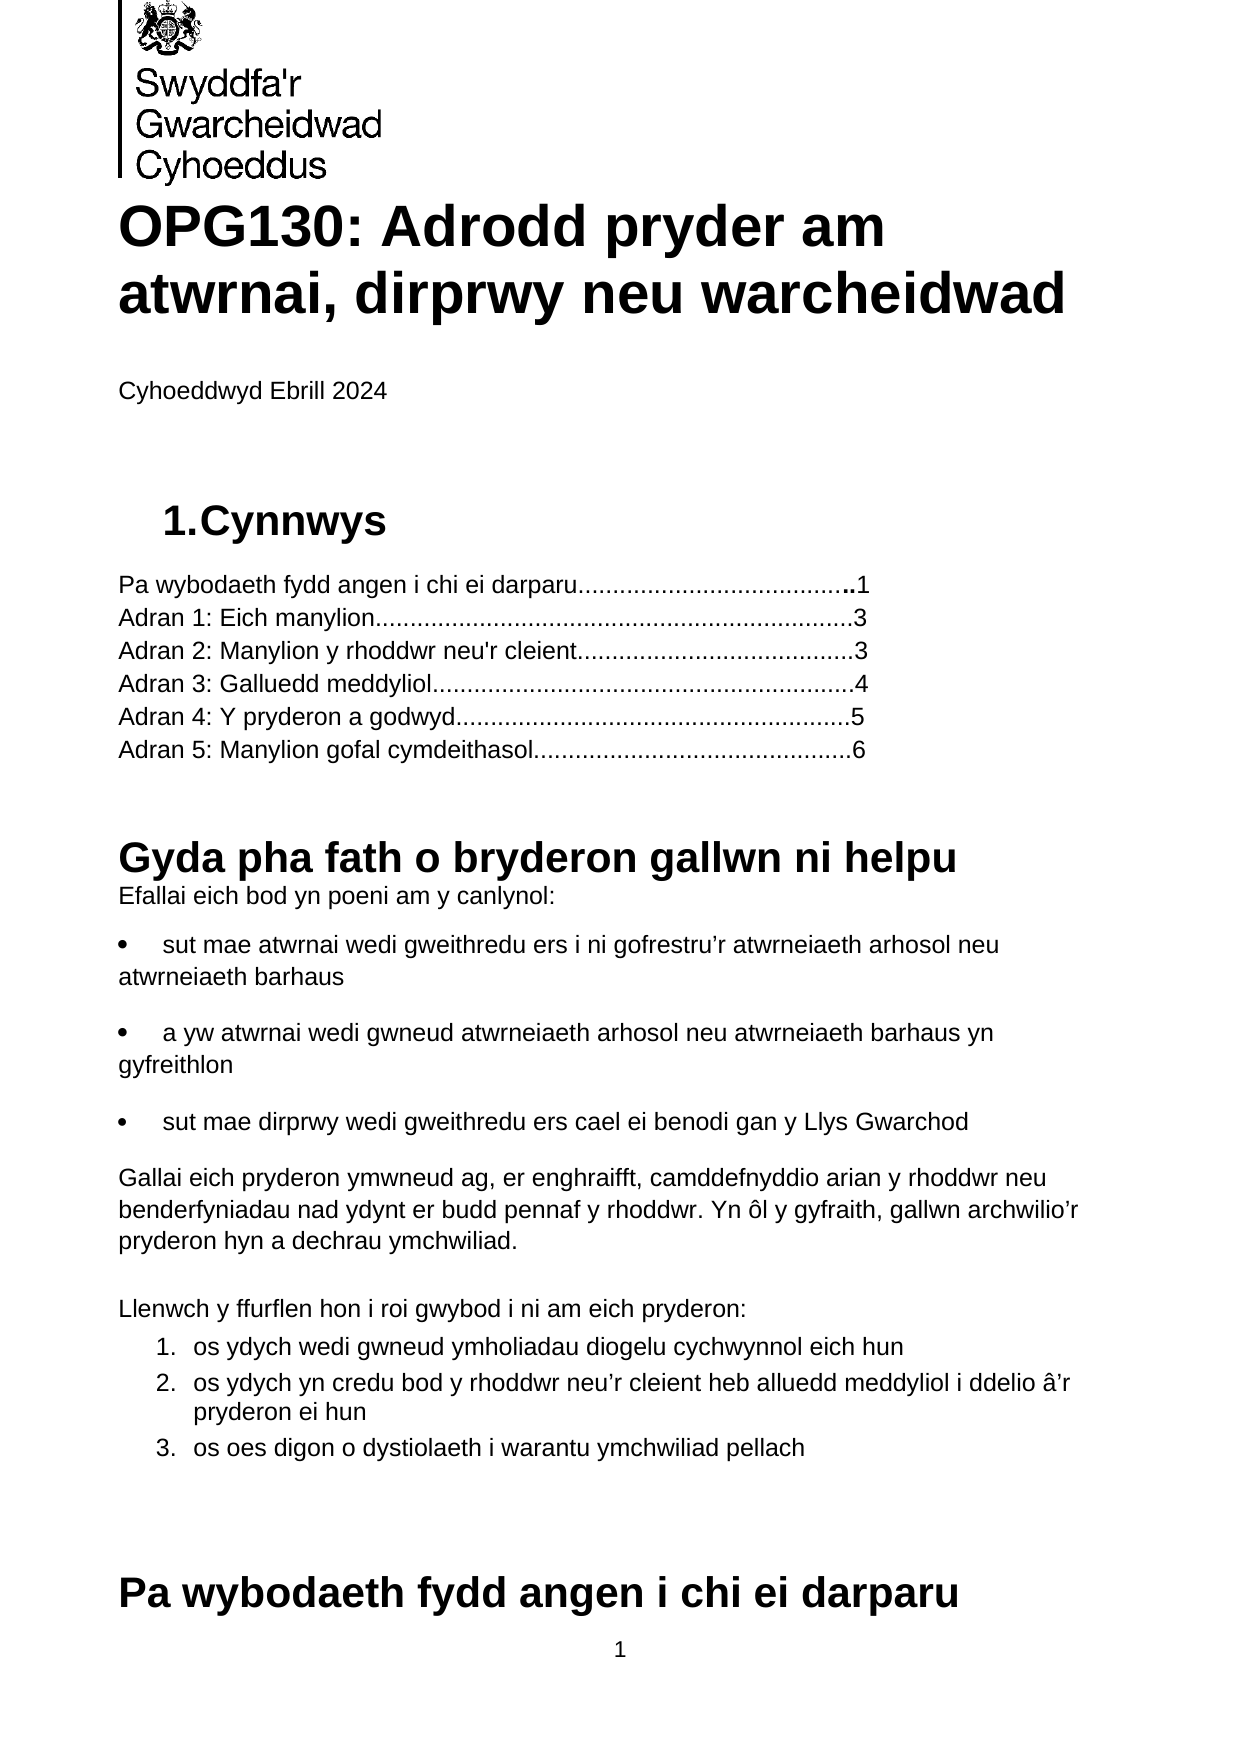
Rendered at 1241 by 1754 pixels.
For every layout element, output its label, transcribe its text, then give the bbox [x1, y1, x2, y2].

subtitle Cynnwys [162, 494, 1122, 545]
text Adran 5: Manylion gofal cymdeithasol..............................................6 [118, 735, 1122, 764]
list os ydych yn credu bod y rhoddwr neu’r cleient heb alluedd meddyliol i ddelio â’r pryderon ei hun [156, 1368, 1122, 1425]
text Adran 3: Galluedd meddyliol.............................................................4 [118, 669, 1122, 698]
text Cyhoeddwyd Ebrill 2024 [118, 376, 1122, 405]
text Pa wybodaeth fydd angen i chi ei darparu........................................1 [118, 570, 1122, 599]
text Efallai eich bod yn poeni am y canlynol: [118, 881, 1122, 910]
text Llenwch y ffurflen hon i roi gwybod i ni am eich pryderon: [118, 1294, 1122, 1323]
text Adran 1: Eich manylion.....................................................................3 [118, 603, 1122, 632]
list sut mae dirprwy wedi gweithredu ers cael ei benodi gan y Llys Gwarchod [118, 1107, 1108, 1135]
list os ydych wedi gwneud ymholiadau diogelu cychwynnol eich hun [156, 1331, 1122, 1360]
text Adran 2: Manylion y rhoddwr neu'r cleient........................................3 [118, 636, 1122, 665]
list sut mae atwrnai wedi gweithredu ers i ni gofrestru’r atwrneiaeth arhosol neu atwrneiaeth barhaus [118, 930, 1108, 991]
list a yw atwrnai wedi gwneud atwrneiaeth arhosol neu atwrneiaeth barhaus yn gyfreithlon [118, 1018, 1108, 1079]
text Gyda pha fath o bryderon gallwn ni helpu [118, 832, 1122, 881]
text Pa wybodaeth fydd angen i chi ei darparu [118, 1567, 1122, 1617]
title OPG130: Adrodd pryder am atwrnai, dirprwy neu warcheidwad [118, 192, 1122, 326]
list os oes digon o dystiolaeth i warantu ymchwiliad pellach [156, 1433, 1122, 1462]
text Adran 4: Y pryderon a godwyd.........................................................5 [118, 702, 1122, 731]
text Gallai eich pryderon ymwneud ag, er enghraifft, camddefnyddio arian y rhoddwr neu benderfyniadau nad ydynt er budd pennaf y rhoddwr. Yn ôl y gyfraith, gallwn archwilio’r pryderon hyn a dechrau ymchwiliad. [118, 1163, 1122, 1255]
